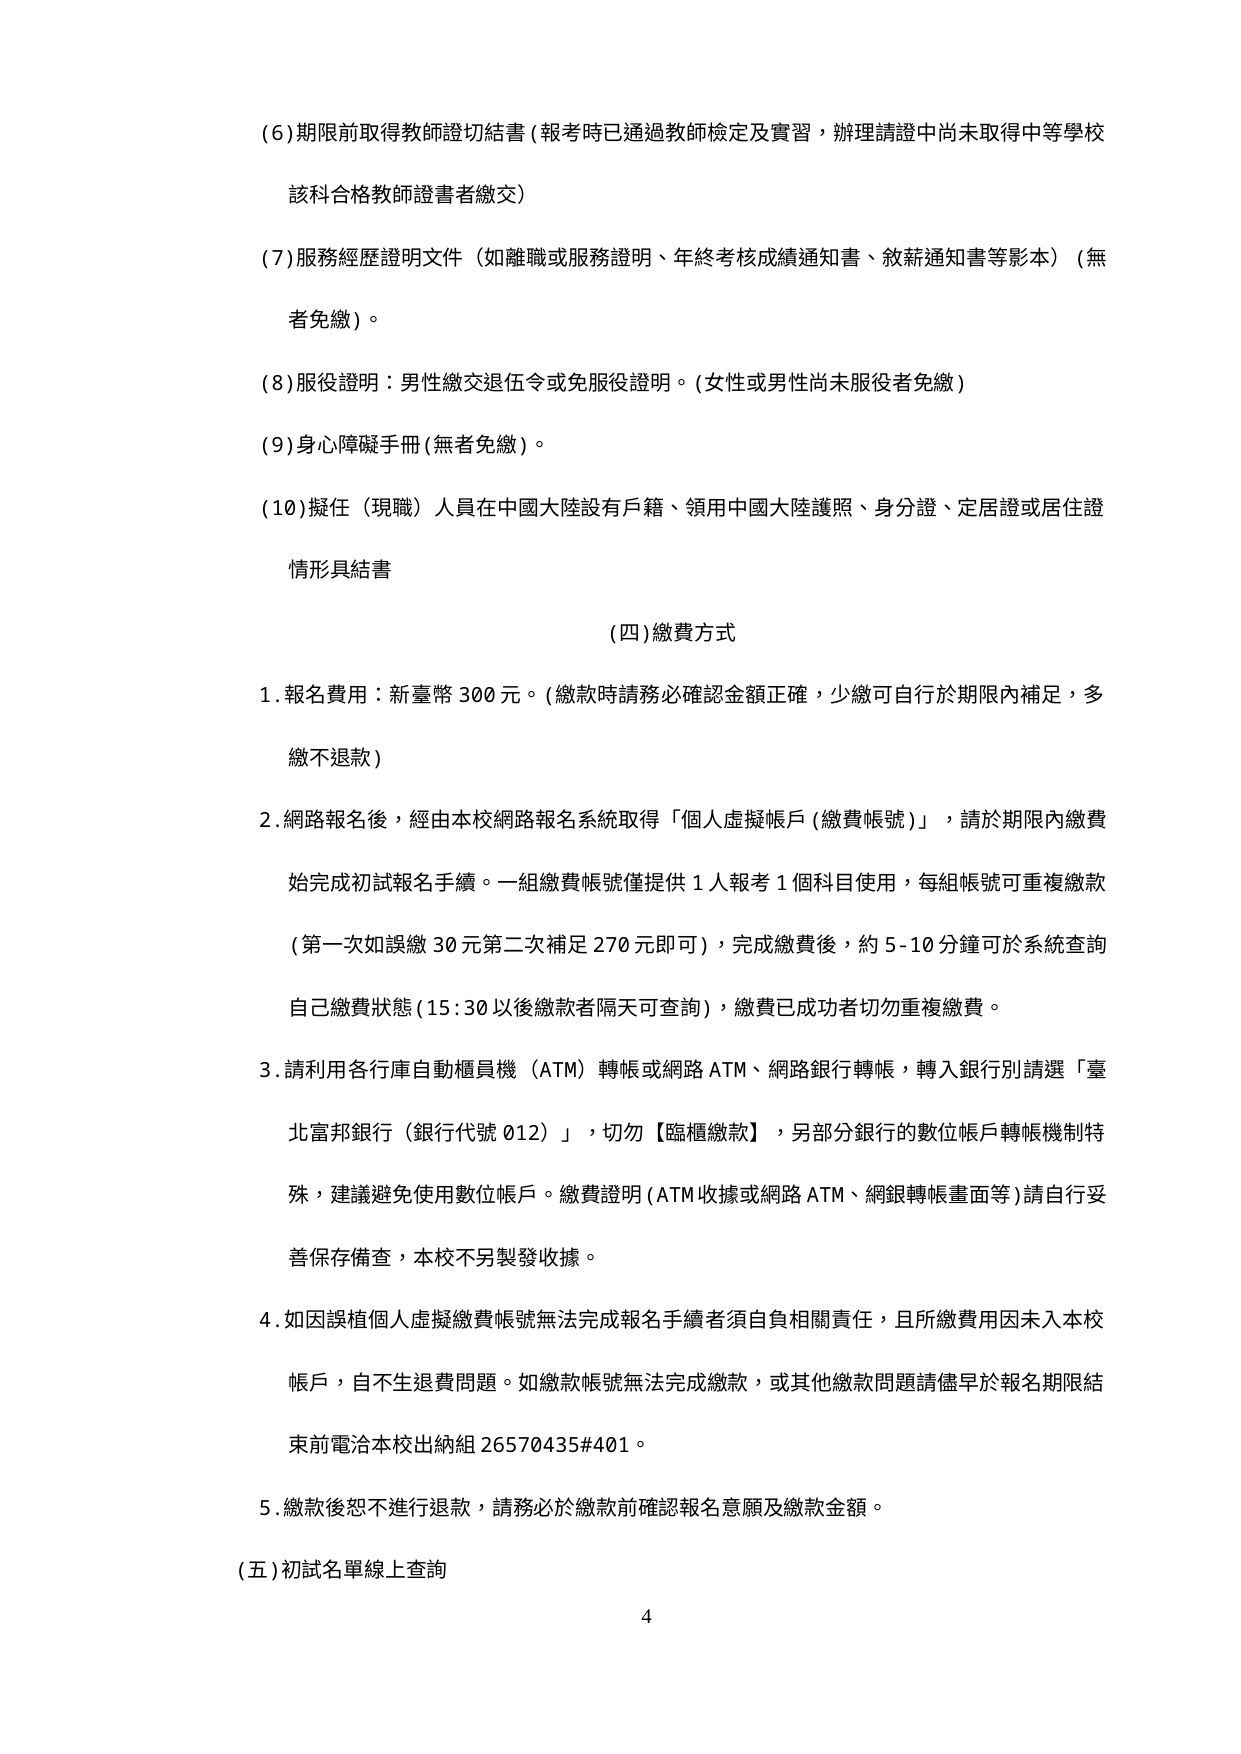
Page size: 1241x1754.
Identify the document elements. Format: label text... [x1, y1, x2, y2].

text 4.如因誤植個人虛擬繳費帳號無法完成報名手續者須自負相關責任，且所繳費用因未入本校帳戶，自不生退費問題。如繳款帳號無法完成繳款，或其他繳款問題請儘早於報名期限結束前電洽本校出納組26570435#401。 [259, 1277, 1107, 1464]
text (7)服務經歷證明文件（如離職或服務證明、年終考核成績通知書、敘薪通知書等影本）(無者免繳)。 [259, 214, 1107, 339]
text (6)期限前取得教師證切結書(報考時已通過教師檢定及實習，辦理請證中尚未取得中等學校該科合格教師證書者繳交） [259, 89, 1107, 214]
text 2.網路報名後，經由本校網路報名系統取得「個人虛擬帳戶(繳費帳號)」，請於期限內繳費始完成初試報名手續。一組繳費帳號僅提供1人報考1個科目使用，每組帳號可重複繳款(第一次如誤繳30元第二次補足270元即可)，完成繳費後，約5-10分鐘可於系統查詢自己繳費狀態(15:30以後繳款者隔天可查詢)，繳費已成功者切勿重複繳費。 [259, 777, 1107, 1027]
text (四)繳費方式 [235, 589, 1107, 652]
text 3.請利用各行庫自動櫃員機（ATM）轉帳或網路ATM、網路銀行轉帳，轉入銀行別請選「臺北富邦銀行（銀行代號012）」，切勿【臨櫃繳款】，另部分銀行的數位帳戶轉帳機制特殊，建議避免使用數位帳戶。繳費證明(ATM收據或網路ATM、網銀轉帳畫面等)請自行妥善保存備查，本校不另製發收據。 [259, 1027, 1107, 1277]
text (9)身心障礙手冊(無者免繳)。 [259, 402, 1107, 464]
text (8)服役證明：男性繳交退伍令或免服役證明。(女性或男性尚未服役者免繳) [259, 339, 1107, 402]
text (五)初試名單線上查詢 [185, 1527, 1107, 1589]
text 5.繳款後恕不進行退款，請務必於繳款前確認報名意願及繳款金額。 [259, 1464, 1107, 1527]
text (10)擬任（現職）人員在中國大陸設有戶籍、領用中國大陸護照、身分證、定居證或居住證情形具結書 [259, 464, 1107, 589]
text 1.報名費用：新臺幣300元。(繳款時請務必確認金額正確，少繳可自行於期限內補足，多繳不退款) [259, 652, 1107, 777]
